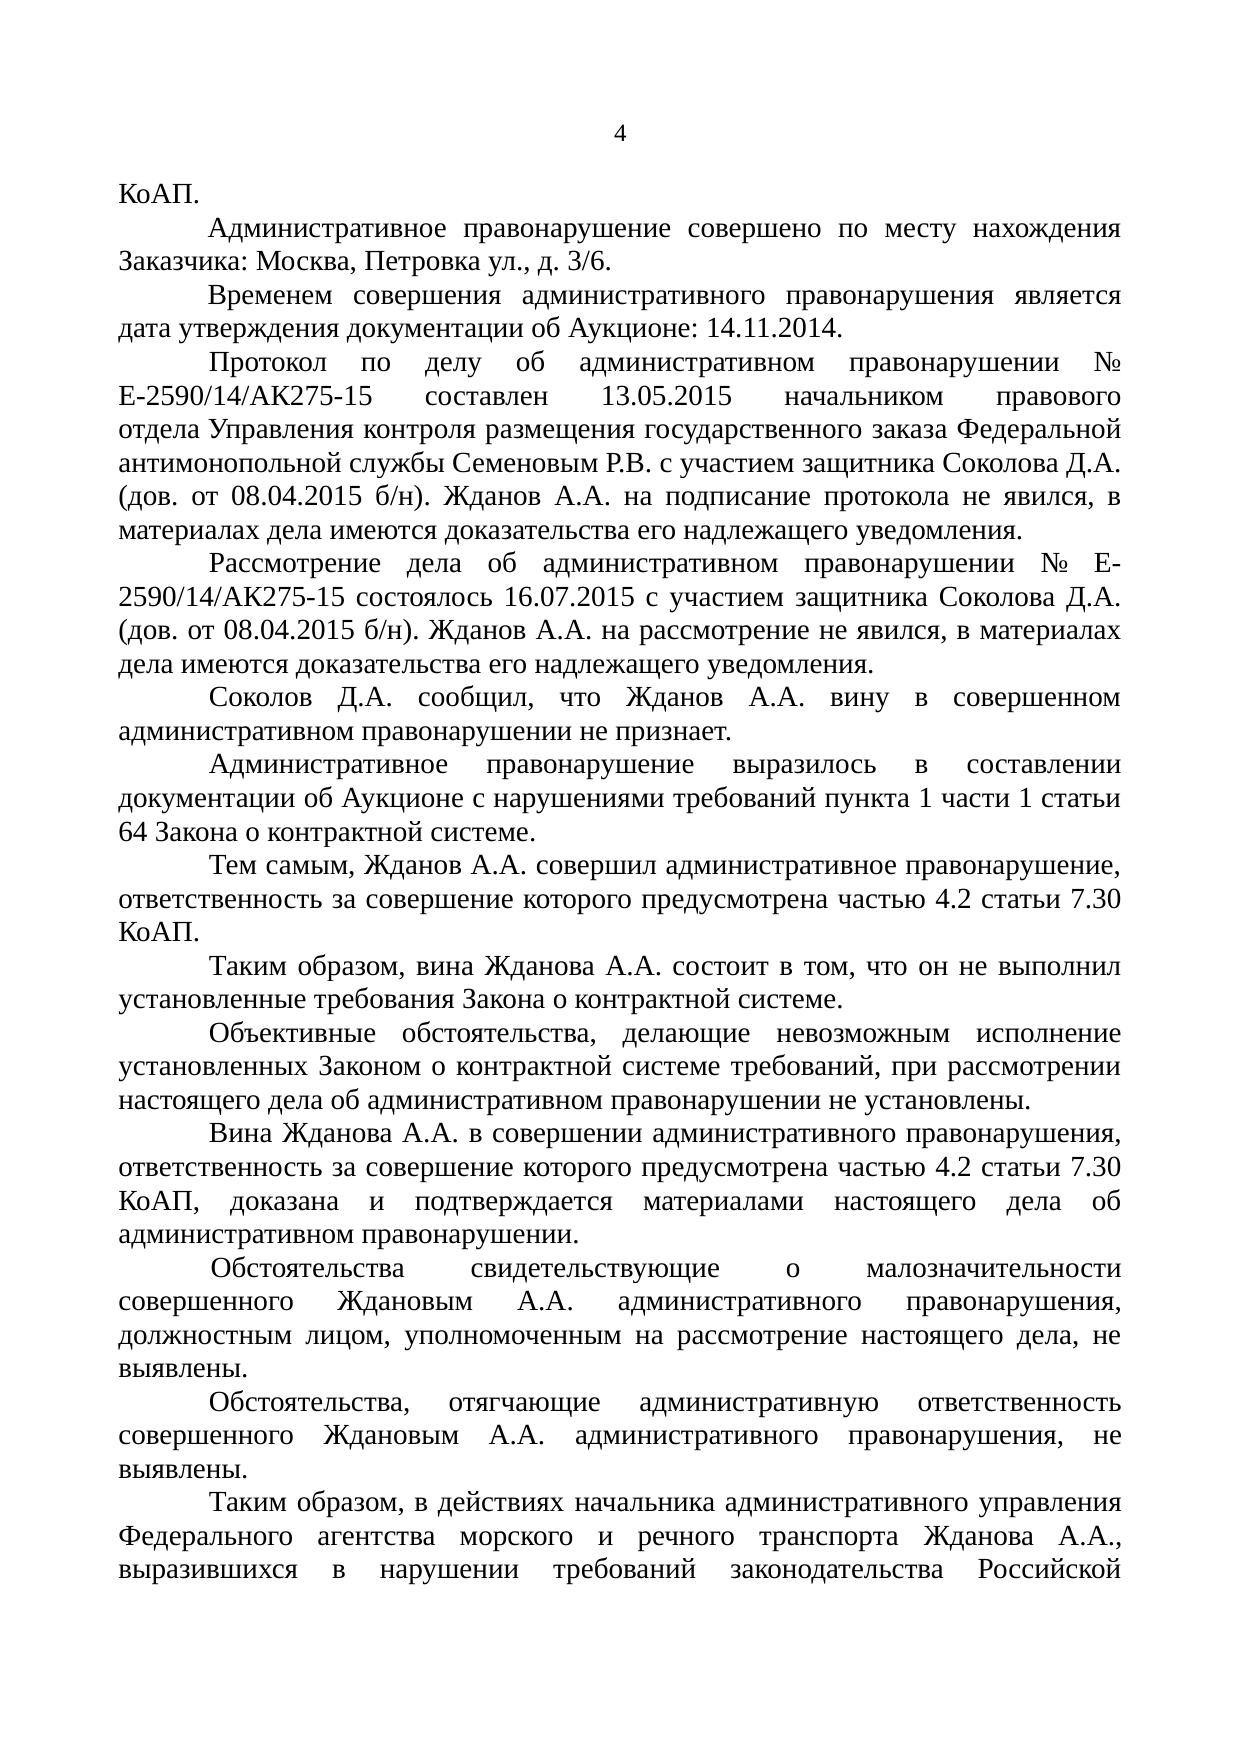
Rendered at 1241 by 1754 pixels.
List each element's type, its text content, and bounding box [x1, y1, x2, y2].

text Протокол по делу об административном правонарушении № Е-2590/14/АК275-15 составлен 13.05.2015 начальником правового отдела Управления контроля размещения государственного заказа Федеральной антимонопольной службы Семеновым Р.В. с участием защитника Соколова Д.А. (дов. от 08.04.2015 б/н). Жданов А.А. на подписание протокола не явился, в материалах дела имеются доказательства его надлежащего уведомления. [118, 344, 1122, 545]
text Объективные обстоятельства, делающие невозможным исполнение установленных Законом о контрактной системе требований, при рассмотрении настоящего дела об административном правонарушении не установлены. [118, 1015, 1122, 1116]
text Таким образом, в действиях начальника административного управления Федерального агентства морского и речного транспорта Жданова А.А., выразившихся в нарушении требований законодательства Российской [118, 1484, 1122, 1585]
text Вина Жданова А.А. в совершении административного правонарушения, ответственность за совершение которого предусмотрена частью 4.2 статьи 7.30 КоАП, доказана и подтверждается материалами настоящего дела об административном правонарушении. [118, 1116, 1122, 1250]
text Таким образом, вина Жданова А.А. состоит в том, что он не выполнил установленные требования Закона о контрактной системе. [118, 948, 1122, 1015]
text Соколов Д.А. сообщил, что Жданов А.А. вину в совершенном административном правонарушении не признает. [118, 679, 1122, 747]
text Обстоятельства свидетельствующие о малозначительности совершенного Ждановым А.А. административного правонарушения, должностным лицом, уполномоченным на рассмотрение настоящего дела, не выявлены. [118, 1250, 1122, 1384]
text Временем совершения административного правонарушения является дата утверждения документации об Аукционе: 14.11.2014. [118, 277, 1122, 344]
text Административное правонарушение совершено по месту нахождения Заказчика: Москва, Петровка ул., д. 3/6. [118, 210, 1122, 277]
text Административное правонарушение выразилось в составлении документации об Аукционе с нарушениями требований пункта 1 части 1 статьи 64 Закона о контрактной системе. [118, 747, 1122, 847]
text Обстоятельства, отягчающие административную ответственность совершенного Ждановым А.А. административного правонарушения, не выявлены. [118, 1384, 1122, 1484]
text КоАП. [118, 176, 1122, 210]
text Тем самым, Жданов А.А. совершил административное правонарушение, ответственность за совершение которого предусмотрена частью 4.2 статьи 7.30 КоАП. [118, 847, 1122, 948]
text Рассмотрение дела об административном правонарушении № Е-2590/14/АК275-15 состоялось 16.07.2015 с участием защитника Соколова Д.А. (дов. от 08.04.2015 б/н). Жданов А.А. на рассмотрение не явился, в материалах дела имеются доказательства его надлежащего уведомления. [118, 545, 1122, 679]
